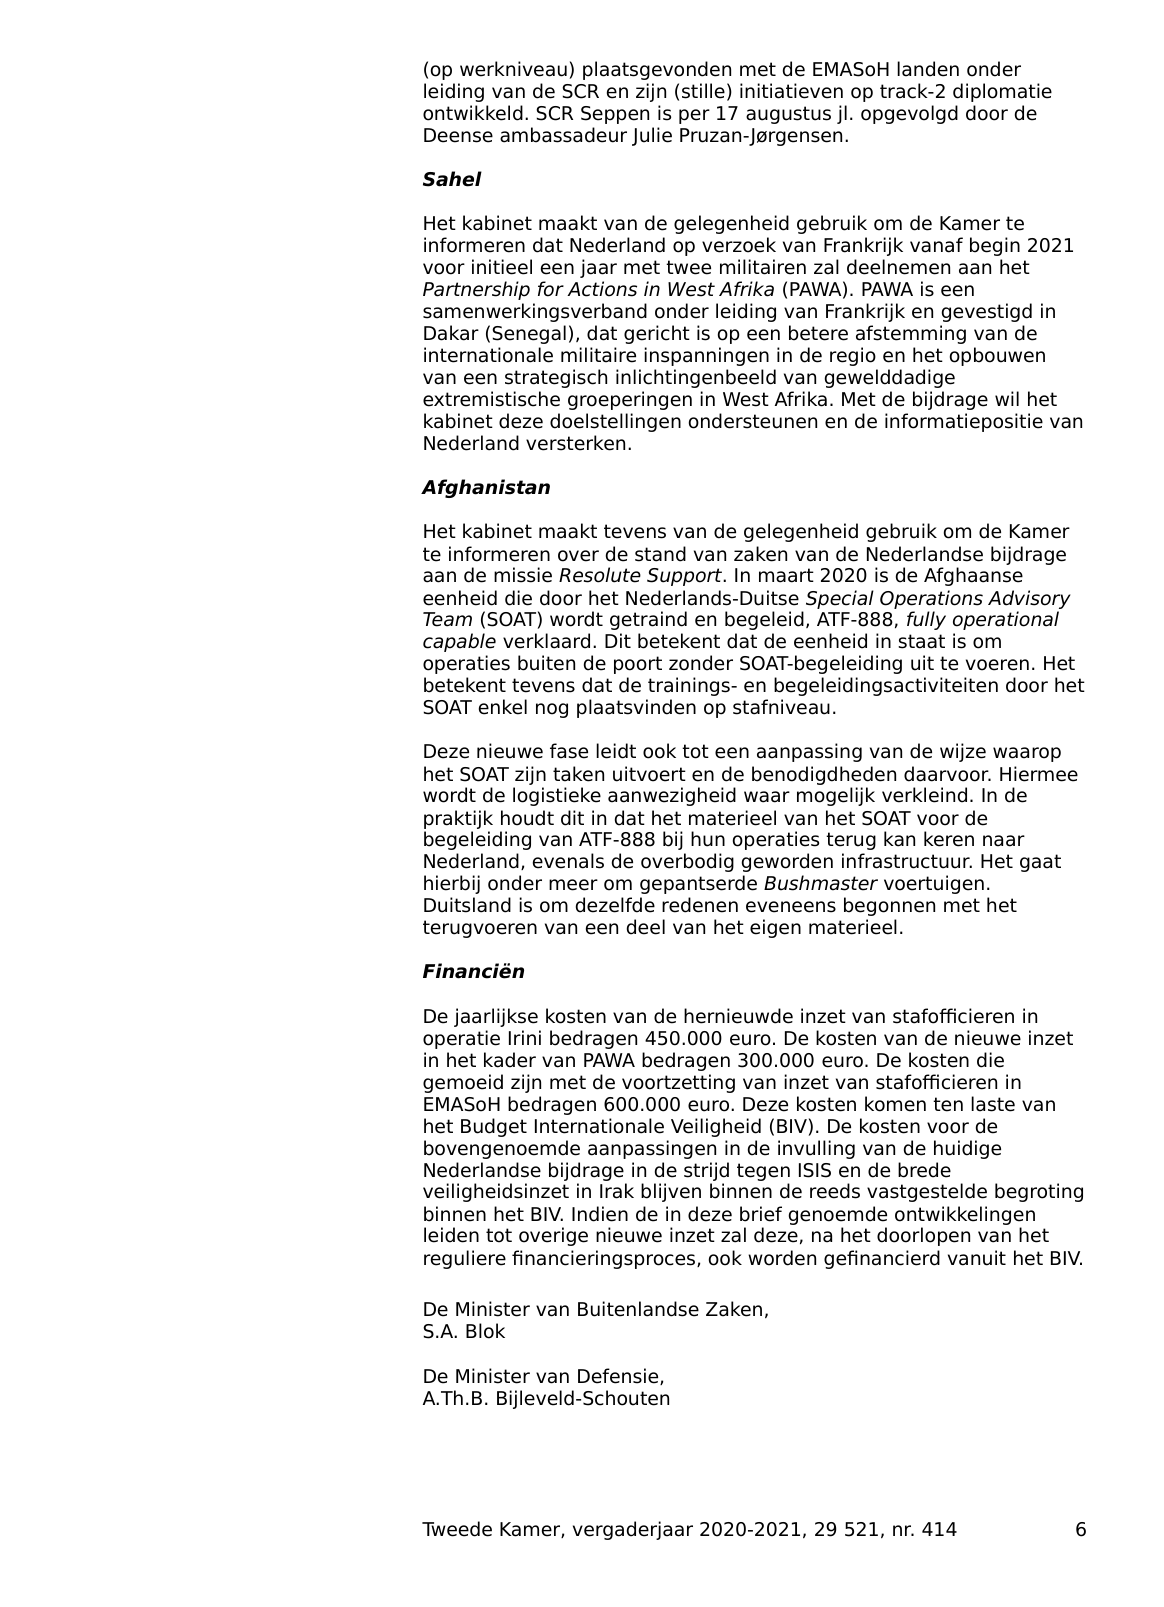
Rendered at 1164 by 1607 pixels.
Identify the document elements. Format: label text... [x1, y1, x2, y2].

text (op werkniveau) plaatsgevonden met de EMASoH landen onder leiding van de SCR en zijn (stille) initiatieven op track-2 diplomatie ontwikkeld. SCR Seppen is per 17 augustus jl. opgevolgd door de Deense ambassadeur Julie Pruzan-Jørgensen. [422, 59, 1087, 147]
subtitle Sahel [422, 169, 1087, 191]
text De Minister van Buitenlandse Zaken, S.A. Blok [422, 1299, 1087, 1343]
text Deze nieuwe fase leidt ook tot een aanpassing van de wijze waarop het SOAT zijn taken uitvoert en de benodigdheden daarvoor. Hiermee wordt de logistieke aanwezigheid waar mogelijk verkleind. In de praktijk houdt dit in dat het materieel van het SOAT voor de begeleiding van ATF-888 bij hun operaties terug kan keren naar Nederland, evenals de overbodig geworden infrastructuur. Het gaat hierbij onder meer om gepantserde Bushmaster voertuigen. Duitsland is om dezelfde redenen eveneens begonnen met het terugvoeren van een deel van het eigen materieel. [422, 741, 1087, 939]
text De jaarlijkse kosten van de hernieuwde inzet van stafofficieren in operatie Irini bedragen 450.000 euro. De kosten van de nieuwe inzet in het kader van PAWA bedragen 300.000 euro. De kosten die gemoeid zijn met de voortzetting van inzet van stafofficieren in EMASoH bedragen 600.000 euro. Deze kosten komen ten laste van het Budget Internationale Veiligheid (BIV). De kosten voor de bovengenoemde aanpassingen in de invulling van de huidige Nederlandse bijdrage in de strijd tegen ISIS en de brede veiligheidsinzet in Irak blijven binnen de reeds vastgestelde begroting binnen het BIV. Indien de in deze brief genoemde ontwikkelingen leiden tot overige nieuwe inzet zal deze, na het doorlopen van het reguliere financieringsproces, ook worden gefinancierd vanuit het BIV. [422, 1006, 1087, 1269]
text Het kabinet maakt tevens van de gelegenheid gebruik om de Kamer te informeren over de stand van zaken van de Nederlandse bijdrage aan de missie Resolute Support. In maart 2020 is de Afghaanse eenheid die door het Nederlands-Duitse Special Operations Advisory Team (SOAT) wordt getraind en begeleid, ATF-888, fully operational capable verklaard. Dit betekent dat de eenheid in staat is om operaties buiten de poort zonder SOAT-begeleiding uit te voeren. Het betekent tevens dat de trainings- en begeleidingsactiviteiten door het SOAT enkel nog plaatsvinden op stafniveau. [422, 521, 1087, 719]
text Het kabinet maakt van de gelegenheid gebruik om de Kamer te informeren dat Nederland op verzoek van Frankrijk vanaf begin 2021 voor initieel een jaar met twee militairen zal deelnemen aan het Partnership for Actions in West Afrika (PAWA). PAWA is een samenwerkingsverband onder leiding van Frankrijk en gevestigd in Dakar (Senegal), dat gericht is op een betere afstemming van de internationale militaire inspanningen in de regio en het opbouwen van een strategisch inlichtingenbeeld van gewelddadige extremistische groeperingen in West Afrika. Met de bijdrage wil het kabinet deze doelstellingen ondersteunen en de informatiepositie van Nederland versterken. [422, 213, 1087, 455]
text De Minister van Defensie, A.Th.B. Bijleveld-Schouten [422, 1366, 1087, 1409]
subtitle Afghanistan [422, 477, 1087, 499]
subtitle Financiën [422, 961, 1087, 983]
